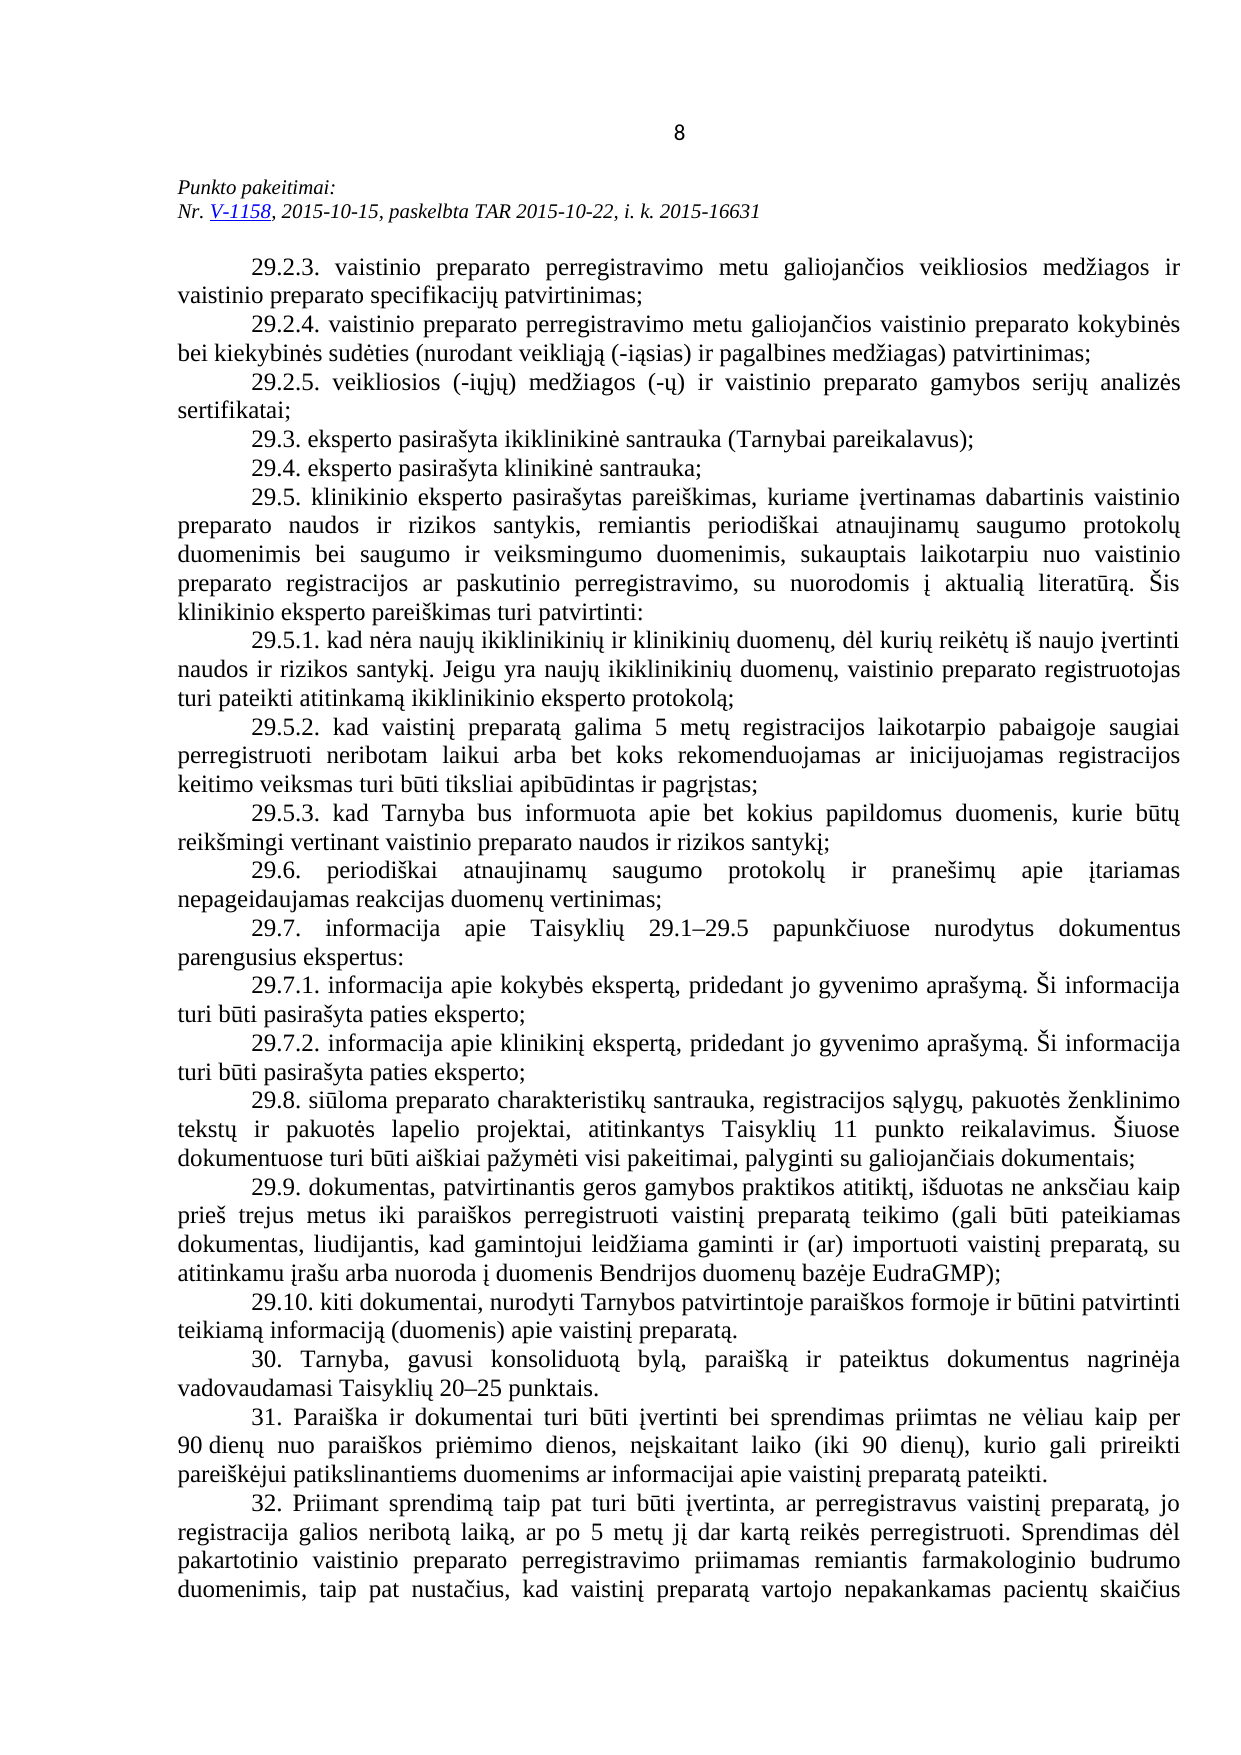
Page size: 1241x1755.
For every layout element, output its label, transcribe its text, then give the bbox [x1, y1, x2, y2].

text 29.2.3. vaistinio preparato perregistravimo metu galiojančios veikliosios medžiagos ir vaistinio preparato specifikacijų patvirtinimas; [177, 252, 1181, 309]
text 32. Priimant sprendimą taip pat turi būti įvertinta, ar perregistravus vaistinį preparatą, jo registracija galios neribotą laiką, ar po 5 metų jį dar kartą reikės perregistruoti. Sprendimas dėl pakartotinio vaistinio preparato perregistravimo priimamas remiantis farmakologinio budrumo duomenimis, taip pat nustačius, kad vaistinį preparatą vartojo nepakankamas pacientų skaičius [177, 1488, 1181, 1603]
text 29.8. siūloma preparato charakteristikų santrauka, registracijos sąlygų, pakuotės ženklinimo tekstų ir pakuotės lapelio projektai, atitinkantys Taisyklių 11 punkto reikalavimus. Šiuose dokumentuose turi būti aiškiai pažymėti visi pakeitimai, palyginti su galiojančiais dokumentais; [177, 1086, 1181, 1172]
text 29.9. dokumentas, patvirtinantis geros gamybos praktikos atitiktį, išduotas ne anksčiau kaip prieš trejus metus iki paraiškos perregistruoti vaistinį preparatą teikimo (gali būti pateikiamas dokumentas, liudijantis, kad gamintojui leidžiama gaminti ir (ar) importuoti vaistinį preparatą, su atitinkamu įrašu arba nuoroda į duomenis Bendrijos duomenų bazėje EudraGMP); [177, 1172, 1181, 1287]
text 29.10. kiti dokumentai, nurodyti Tarnybos patvirtintoje paraiškos formoje ir būtini patvirtinti teikiamą informaciją (duomenis) apie vaistinį preparatą. [177, 1287, 1181, 1344]
text 29.5.3. kad Tarnyba bus informuota apie bet kokius papildomus duomenis, kurie būtų reikšmingi vertinant vaistinio preparato naudos ir rizikos santykį; [177, 798, 1181, 856]
text Punkto pakeitimai: [177, 175, 1181, 199]
text 29.7.2. informacija apie klinikinį ekspertą, pridedant jo gyvenimo aprašymą. Ši informacija turi būti pasirašyta paties eksperto; [177, 1028, 1181, 1086]
text 30. Tarnyba, gavusi konsoliduotą bylą, paraišką ir pateiktus dokumentus nagrinėja vadovaudamasi Taisyklių 20–25 punktais. [177, 1344, 1181, 1402]
text Nr. V-1158, 2015-10-15, paskelbta TAR 2015-10-22, i. k. 2015-16631 [177, 199, 1181, 223]
text 29.5.2. kad vaistinį preparatą galima 5 metų registracijos laikotarpio pabaigoje saugiai perregistruoti neribotam laikui arba bet koks rekomenduojamas ar inicijuojamas registracijos keitimo veiksmas turi būti tiksliai apibūdintas ir pagrįstas; [177, 712, 1181, 798]
text 29.7.1. informacija apie kokybės ekspertą, pridedant jo gyvenimo aprašymą. Ši informacija turi būti pasirašyta paties eksperto; [177, 971, 1181, 1028]
text 29.2.5. veikliosios (-iųjų) medžiagos (-ų) ir vaistinio preparato gamybos serijų analizės sertifikatai; [177, 367, 1181, 424]
text 29.5.1. kad nėra naujų ikiklinikinių ir klinikinių duomenų, dėl kurių reikėtų iš naujo įvertinti naudos ir rizikos santykį. Jeigu yra naujų ikiklinikinių duomenų, vaistinio preparato registruotojas turi pateikti atitinkamą ikiklinikinio eksperto protokolą; [177, 626, 1181, 712]
text 29.2.4. vaistinio preparato perregistravimo metu galiojančios vaistinio preparato kokybinės bei kiekybinės sudėties (nurodant veikliąją (-iąsias) ir pagalbines medžiagas) patvirtinimas; [177, 309, 1181, 367]
text 29.6. periodiškai atnaujinamų saugumo protokolų ir pranešimų apie įtariamas nepageidaujamas reakcijas duomenų vertinimas; [177, 856, 1181, 913]
text 29.7. informacija apie Taisyklių 29.1–29.5 papunkčiuose nurodytus dokumentus parengusius ekspertus: [177, 913, 1181, 971]
text 29.4. eksperto pasirašyta klinikinė santrauka; [177, 453, 1181, 482]
text 29.5. klinikinio eksperto pasirašytas pareiškimas, kuriame įvertinamas dabartinis vaistinio preparato naudos ir rizikos santykis, remiantis periodiškai atnaujinamų saugumo protokolų duomenimis bei saugumo ir veiksmingumo duomenimis, sukauptais laikotarpiu nuo vaistinio preparato registracijos ar paskutinio perregistravimo, su nuorodomis į aktualią literatūrą. Šis klinikinio eksperto pareiškimas turi patvirtinti: [177, 482, 1181, 626]
text 31. Paraiška ir dokumentai turi būti įvertinti bei sprendimas priimtas ne vėliau kaip per 90 dienų nuo paraiškos priėmimo dienos, neįskaitant laiko (iki 90 dienų), kurio gali prireikti pareiškėjui patikslinantiems duomenims ar informacijai apie vaistinį preparatą pateikti. [177, 1402, 1181, 1488]
text 29.3. eksperto pasirašyta ikiklinikinė santrauka (Tarnybai pareikalavus); [177, 424, 1181, 453]
